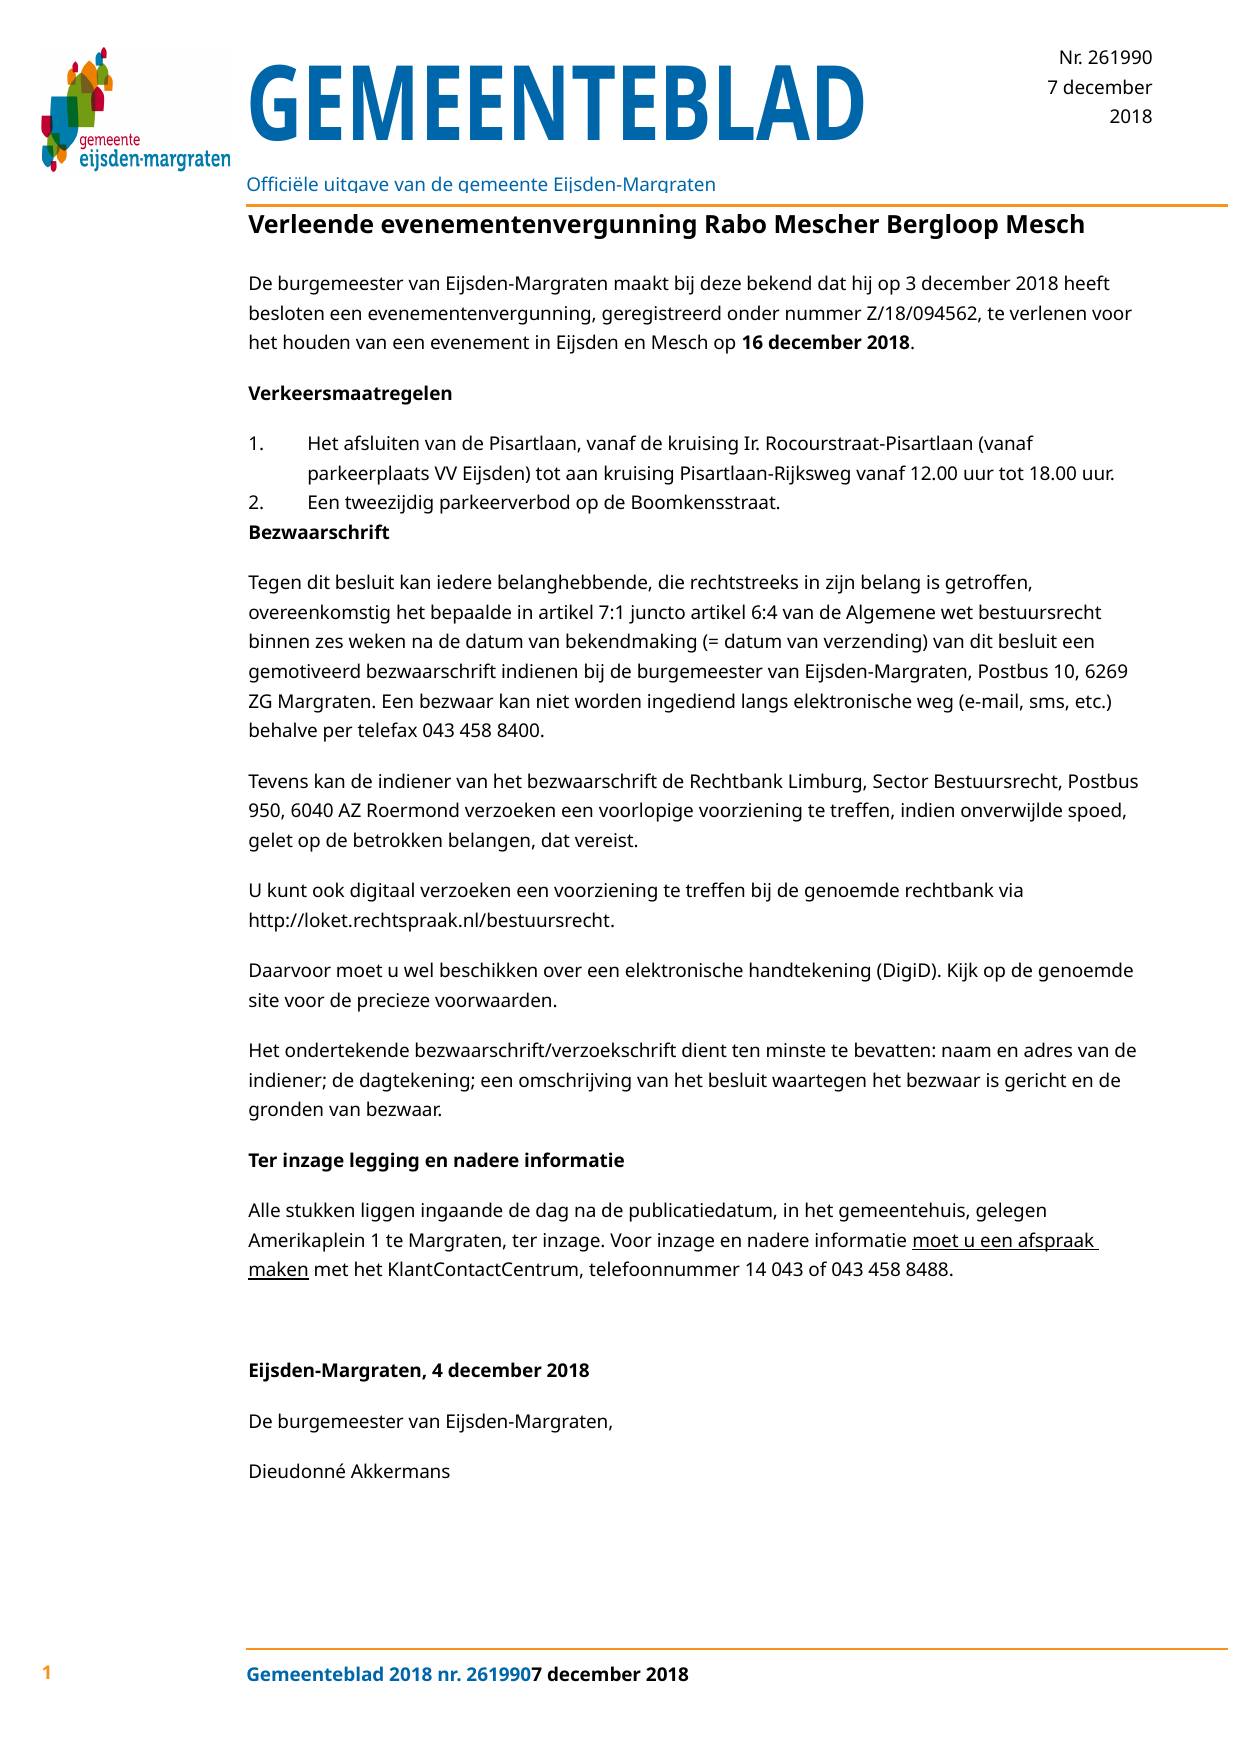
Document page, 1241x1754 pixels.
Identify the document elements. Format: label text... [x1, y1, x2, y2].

text Verkeersmaatregelen [248, 380, 1152, 406]
text Ter inzage legging en nadere informatie [248, 1147, 1152, 1173]
text Daarvoor moet u wel beschikken over een elektronische handtekening (DigiD). Kijk op de genoemde site voor de precieze voorwaarden. [248, 957, 1152, 1013]
text Verleende evenementenvergunning Rabo Mescher Bergloop Mesch [248, 207, 1152, 241]
text De burgemeester van Eijsden-Margraten, [248, 1408, 1152, 1433]
text De burgemeester van Eijsden-Margraten maakt bij deze bekend dat hij op 3 december 2018 heeft besloten een evenementenvergunning, geregistreerd onder nummer Z/18/094562, te verlenen voor het houden van een evenement in Eijsden en Mesch op 16 december 2018. [248, 270, 1152, 355]
picture [41, 47, 231, 172]
text U kunt ook digitaal verzoeken een voorziening te treffen bij de genoemde rechtbank via http://loket.rechtspraak.nl/bestuursrecht. [248, 877, 1152, 933]
text Tevens kan de indiener van het bezwaarschrift de Rechtbank Limburg, Sector Bestuursrecht, Postbus 950, 6040 AZ Roermond verzoeken een voorlopige voorziening te treffen, indien onverwijlde spoed, gelet op de betrokken belangen, dat vereist. [248, 768, 1152, 853]
text Dieudonné Akkermans [248, 1458, 1152, 1484]
text Tegen dit besluit kan iedere belanghebbende, die rechtstreeks in zijn belang is getroffen, overeenkomstig het bepaalde in artikel 7:1 juncto artikel 6:4 van de Algemene wet bestuursrecht binnen zes weken na de datum van bekendmaking (= datum van verzending) van dit besluit een gemotiveerd bezwaarschrift indienen bij de burgemeester van Eijsden-Margraten, Postbus 10, 6269 ZG Margraten. Een bezwaar kan niet worden ingediend langs elektronische weg (e-mail, sms, etc.) behalve per telefax 043 458 8400. [248, 569, 1152, 743]
list Een tweezijdig parkeerverbod op de Boomkensstraat. [248, 489, 1152, 515]
text Bezwaarschrift [248, 519, 1152, 545]
list Het afsluiten van de Pisartlaan, vanaf de kruising Ir. Rocourstraat-Pisartlaan (vanaf parkeerplaats VV Eijsden) tot aan kruising Pisartlaan-Rijksweg vanaf 12.00 uur tot 18.00 uur. [248, 430, 1152, 486]
text Eijsden-Margraten, 4 december 2018 [248, 1357, 1152, 1383]
text Alle stukken liggen ingaande de dag na de publicatiedatum, in het gemeentehuis, gelegen Amerikaplein 1 te Margraten, ter inzage. Voor inzage en nadere informatie moet u een afspraak maken met het KlantContactCentrum, telefoonnummer 14 043 of 043 458 8488. [248, 1197, 1152, 1282]
text Het ondertekende bezwaarschrift/verzoekschrift dient ten minste te bevatten: naam en adres van de indiener; de dagtekening; een omschrijving van het besluit waartegen het bezwaar is gericht en de gronden van bezwaar. [248, 1037, 1152, 1122]
